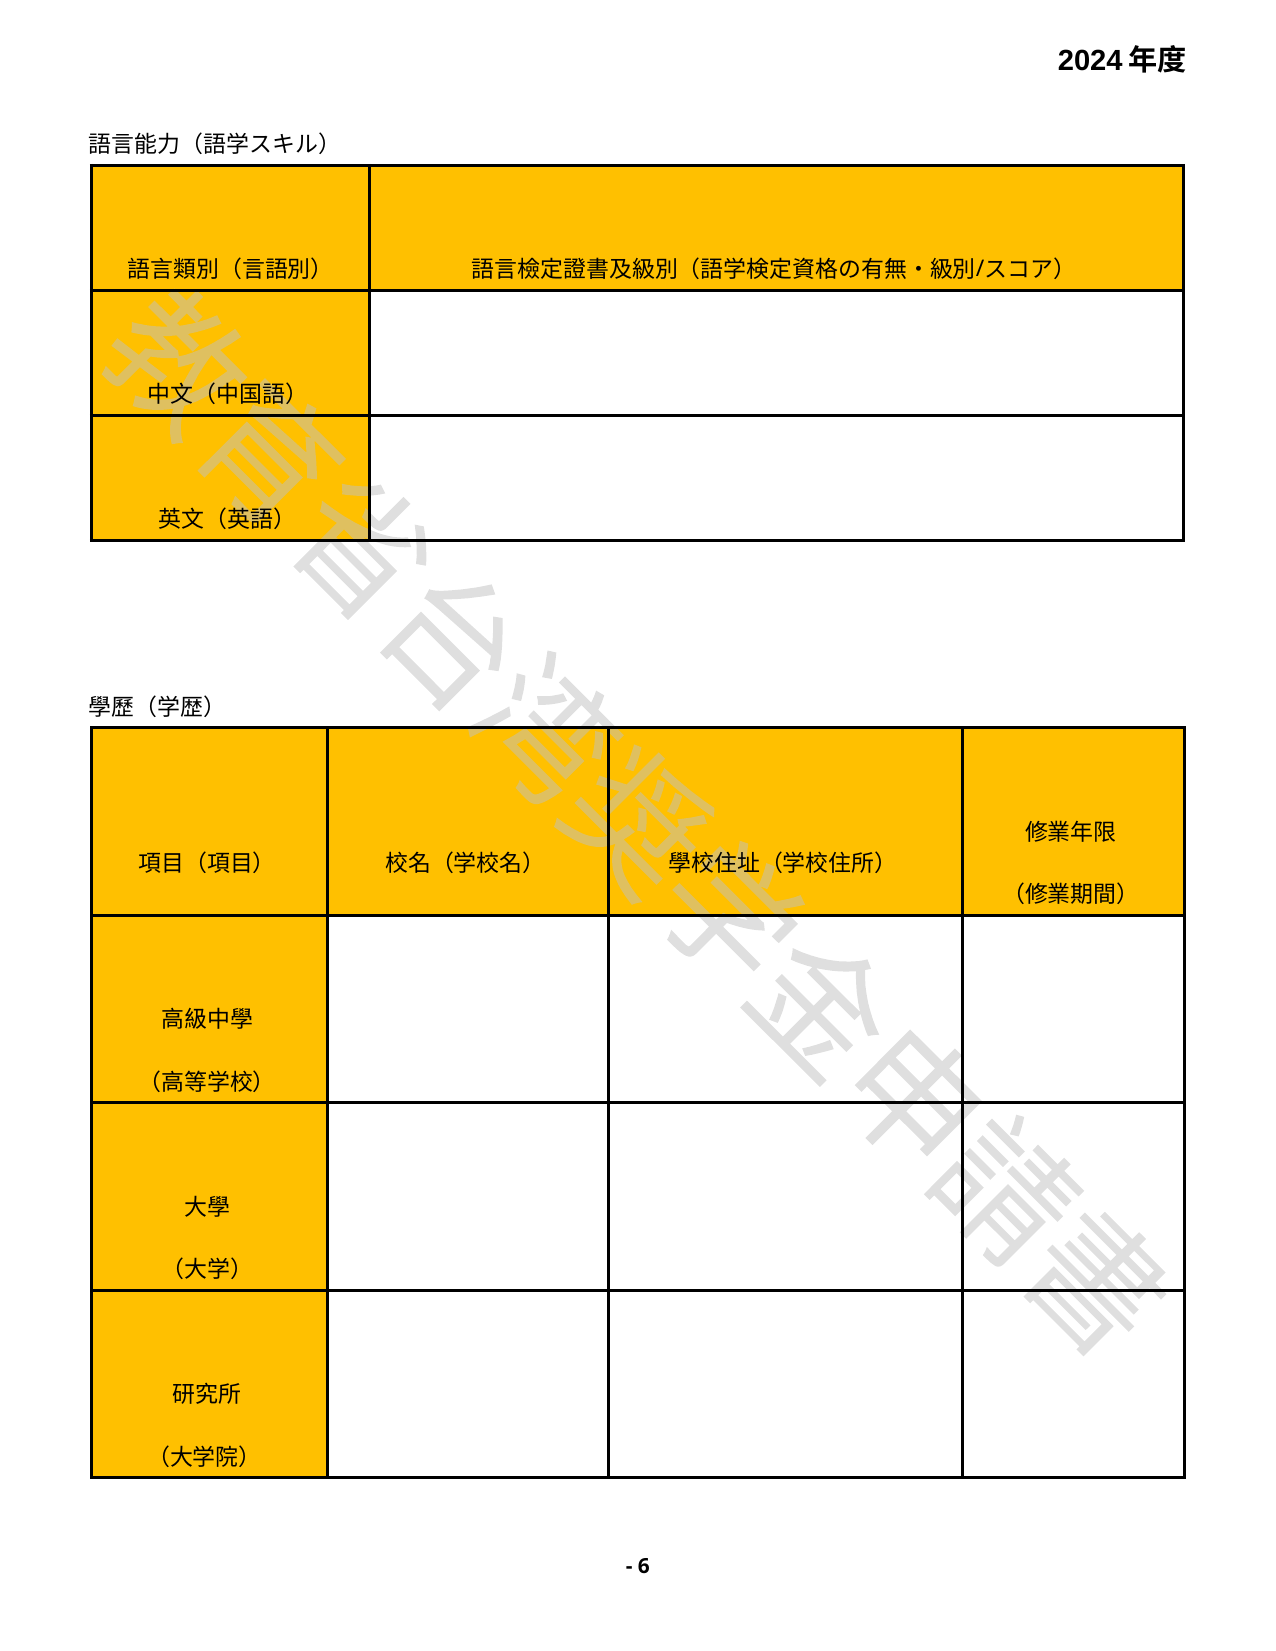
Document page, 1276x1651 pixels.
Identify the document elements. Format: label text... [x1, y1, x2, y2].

table_cell [329, 917, 607, 1101]
table_cell [610, 1104, 961, 1289]
table_cell [1130, 1252, 1153, 1275]
table_cell [991, 1209, 1021, 1239]
table_cell [371, 292, 1182, 414]
table_cell [942, 1174, 961, 1203]
table_cell [1109, 1274, 1127, 1289]
table_cell [929, 1077, 961, 1101]
table_header 語言類別（言語別） [93, 167, 368, 289]
table_cell [1040, 1292, 1100, 1340]
table_cell [964, 917, 1183, 1101]
table_cell [610, 1292, 961, 1476]
table_cell 大學 （大学） [93, 1104, 326, 1289]
table_cell [610, 917, 961, 1101]
table_header 修業年限 （修業期間） [964, 729, 1183, 914]
table_cell [329, 1104, 607, 1289]
table_cell [875, 1066, 913, 1101]
text 學歷（学歴） [89, 664, 1187, 726]
table_cell [964, 1104, 1183, 1289]
table_cell [964, 1292, 1183, 1476]
table_cell [897, 1045, 934, 1081]
table_cell 研究所 （大学院） [93, 1292, 326, 1476]
table_cell [329, 1292, 607, 1476]
table_cell [1051, 1279, 1065, 1289]
table_cell 中文（中国語） [190, 356, 226, 393]
table_cell [1003, 1197, 1033, 1227]
table_cell 中文（中国語） [189, 292, 368, 414]
table_header 校名（学校名） [329, 729, 607, 914]
table_cell 中文（中国語） [93, 292, 193, 414]
table_cell [964, 1182, 970, 1194]
table_cell 中文（中国語） [243, 385, 258, 401]
table_header 學校住址（学校住所） [610, 729, 961, 914]
text 語言能力（語学スキル） [89, 101, 1187, 164]
table_cell [944, 1104, 961, 1114]
table_header 語言檢定證書及級別（語学検定資格の有無・級別/スコア） [371, 167, 1182, 289]
table_cell [907, 1104, 946, 1136]
table_cell 高級中學 （高等学校） [93, 917, 326, 1101]
table_cell [371, 417, 1182, 539]
table_cell 中文（中国語） [183, 379, 280, 414]
table_cell 中文（中国語） [178, 315, 194, 325]
table_cell [1098, 1284, 1107, 1289]
table_cell 中文（中国語） [165, 336, 192, 356]
table_cell 英文（英語） [93, 417, 368, 539]
table_header 項目（項目） [93, 729, 326, 914]
table_cell [1119, 1263, 1142, 1286]
table_cell [950, 1058, 961, 1079]
